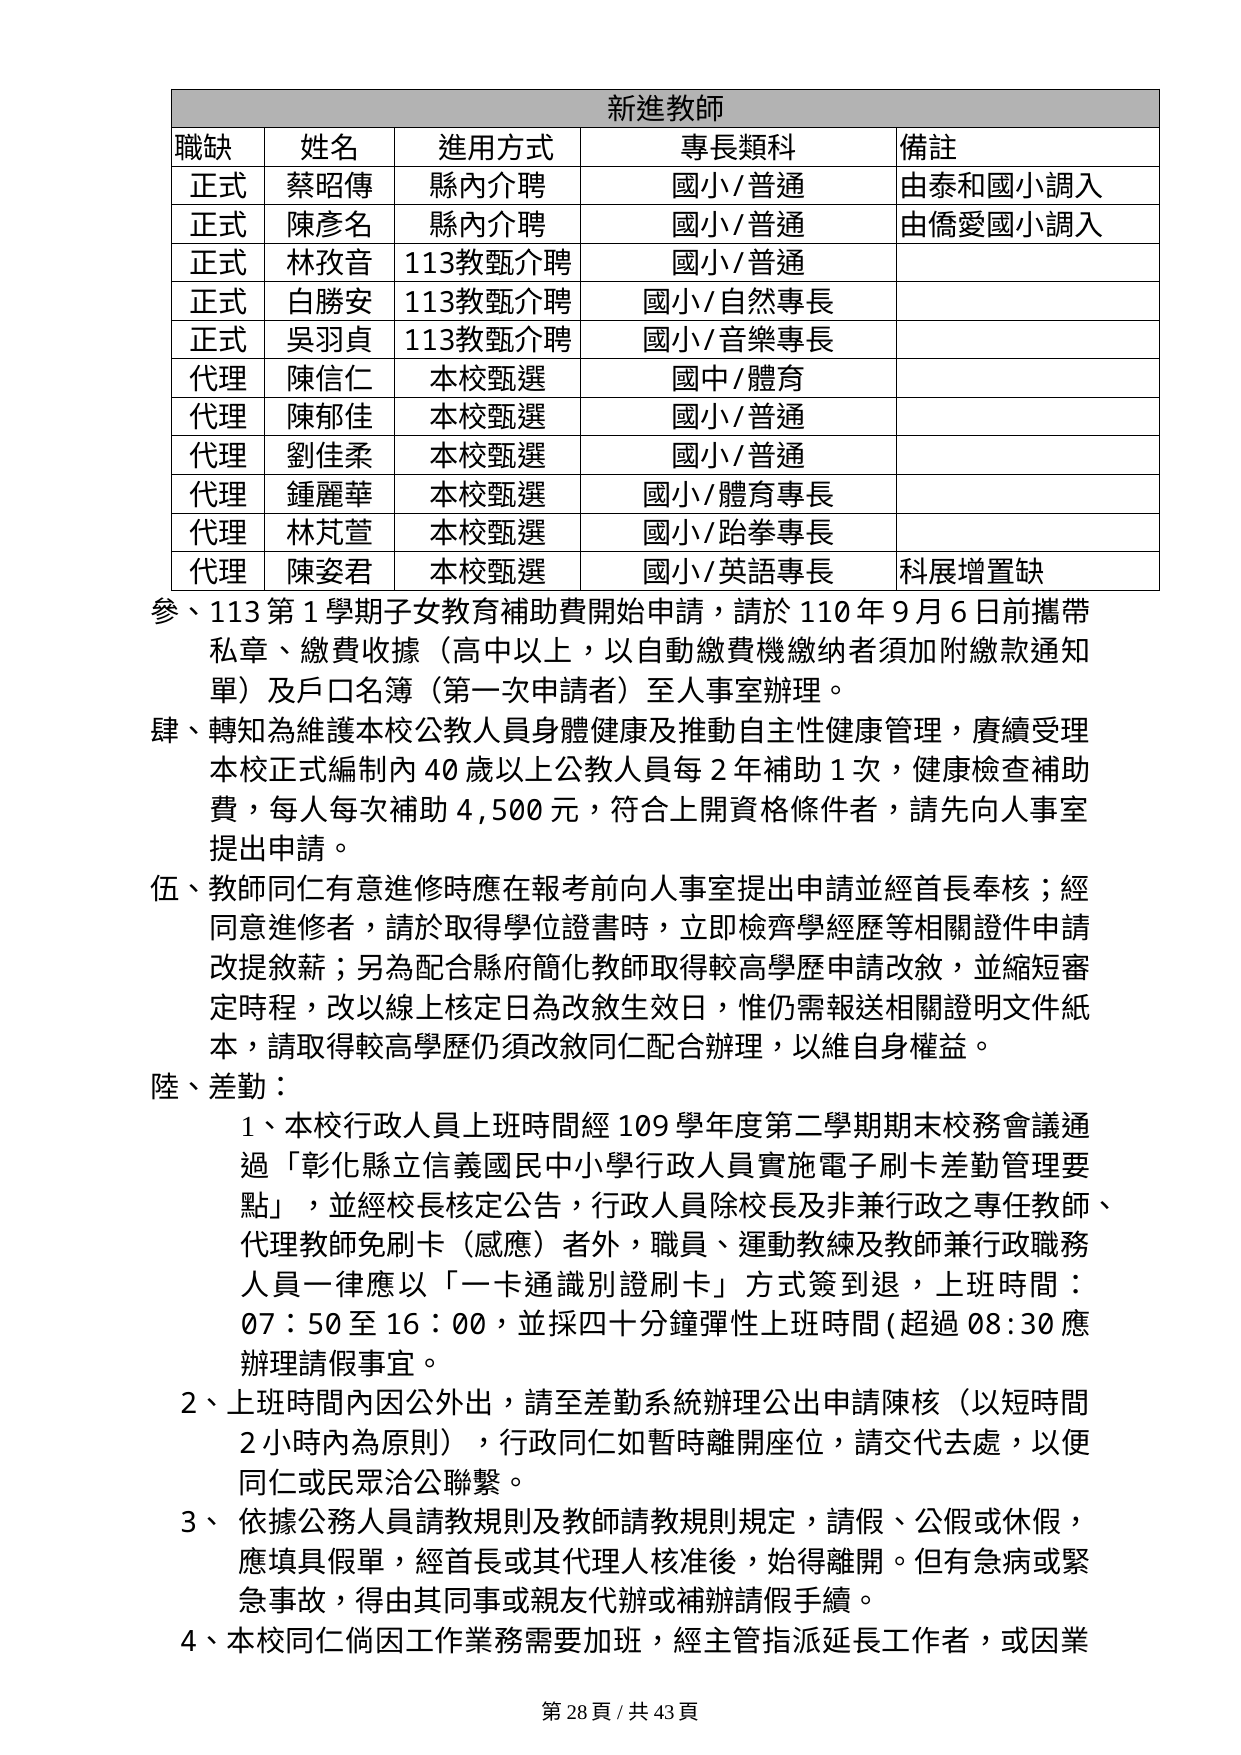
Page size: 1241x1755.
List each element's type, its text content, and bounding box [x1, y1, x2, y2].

table_cell 本校甄選 [395, 436, 580, 474]
list 教師同仁有意進修時應在報考前向人事室提出申請並經首長奉核；經同意進修者，請於取得學位證書時，立即檢齊學經歷等相關證件申請改提敘薪；另為配合縣府簡化教師取得較高學歷申請改敘，並縮短審定時程，改以線上核定日為改敘生效日，惟仍需報送相關證明文件紙本，請取得較高學歷仍須改敘同仁配合辦理，以維自身權益。 [150, 868, 1091, 1066]
list 上班時間內因公外出，請至差勤系統辦理公出申請陳核（以短時間2小時內為原則），行政同仁如暫時離開座位，請交代去處，以便同仁或民眾洽公聯繫。 [179, 1382, 1091, 1501]
table_cell 吳羽貞 [265, 321, 394, 358]
table_cell 國小/體育專長 [581, 475, 896, 512]
table_cell 正式 [172, 167, 264, 204]
table_cell 國小/跆拳專長 [581, 514, 896, 551]
table_cell 代理 [172, 359, 264, 397]
table_cell [897, 321, 1159, 358]
table_cell 正式 [172, 244, 264, 281]
table_cell 劉佳柔 [265, 436, 394, 474]
table_cell 正式 [172, 282, 264, 320]
table_cell 縣內介聘 [395, 167, 580, 204]
list 本校同仁倘因工作業務需要加班，經主管指派延長工作者，或因業 [179, 1620, 1091, 1659]
table_cell 由僑愛國小調入 [897, 205, 1159, 243]
list 本校行政人員上班時間經109學年度第二學期期末校務會議通過「彰化縣立信義國民中小學行政人員實施電子刷卡差勤管理要點」，並經校長核定公告，行政人員除校長及非兼行政之專任教師、代理教師免刷卡（感應）者外，職員、運動教練及教師兼行政職務人員一律應以「一卡通識別證刷卡」方式簽到退，上班時間：07：50至16：00，並採四十分鐘彈性上班時間(超過08:30應辦理請假事宜。 [240, 1105, 1091, 1382]
table_cell 本校甄選 [395, 359, 580, 397]
table_cell [897, 514, 1159, 551]
table_cell 代理 [172, 398, 264, 435]
table_cell 林芃萱 [265, 514, 394, 551]
table_cell 鍾麗華 [265, 475, 394, 512]
table_cell [897, 436, 1159, 474]
table_cell 陳郁佳 [265, 398, 394, 435]
table_cell 由泰和國小調入 [897, 167, 1159, 204]
table_cell 國小/普通 [581, 436, 896, 474]
table_cell 本校甄選 [395, 475, 580, 512]
table_cell 代理 [172, 552, 264, 589]
table_cell 國小/英語專長 [581, 552, 896, 589]
table_cell 白勝安 [265, 282, 394, 320]
table_cell 代理 [172, 514, 264, 551]
table_cell 113教甄介聘 [395, 321, 580, 358]
table_cell 進用方式 [395, 128, 580, 166]
table_cell [897, 398, 1159, 435]
table_cell 新進教師 [172, 90, 1159, 127]
table_cell 本校甄選 [395, 552, 580, 589]
table_cell 代理 [172, 436, 264, 474]
table_cell 本校甄選 [395, 514, 580, 551]
list 依據公務人員請教規則及教師請教規則規定，請假、公假或休假，應填具假單，經首長或其代理人核准後，始得離開。但有急病或緊急事故，得由其同事或親友代辦或補辦請假手續。 [179, 1501, 1091, 1620]
table_cell 正式 [172, 205, 264, 243]
table_cell 陳姿君 [265, 552, 394, 589]
list 轉知為維護本校公教人員身體健康及推動自主性健康管理，賡續受理本校正式編制內40歲以上公教人員每2年補助1次，健康檢查補助費，每人每次補助4,500元，符合上開資格條件者，請先向人事室提出申請。 [150, 709, 1091, 868]
table_cell 陳信仁 [265, 359, 394, 397]
table_cell 備註 [897, 128, 1159, 166]
table_cell 林孜音 [265, 244, 394, 281]
table_cell [897, 359, 1159, 397]
list 差勤： [150, 1066, 1091, 1105]
table_cell [897, 282, 1159, 320]
table_cell 國小/普通 [581, 244, 896, 281]
table_cell 國小/普通 [581, 167, 896, 204]
table_cell 科展增置缺 [897, 552, 1159, 589]
table_cell 蔡昭傳 [265, 167, 394, 204]
table_cell 國小/音樂專長 [581, 321, 896, 358]
table_cell 國小/普通 [581, 205, 896, 243]
table_cell 職缺 [172, 128, 264, 166]
table_cell 國小/自然專長 [581, 282, 896, 320]
table_cell 專長類科 [581, 128, 896, 166]
table_cell 縣內介聘 [395, 205, 580, 243]
table_cell 國小/普通 [581, 398, 896, 435]
table_cell [897, 244, 1159, 281]
table_cell [897, 475, 1159, 512]
table_cell 本校甄選 [395, 398, 580, 435]
list 113第1學期子女教育補助費開始申請，請於110年9月6日前攜帶私章、繳費收據（高中以上，以自動繳費機繳纳者須加附繳款通知單）及戶口名簿（第一次申請者）至人事室辦理。 [150, 591, 1091, 709]
table_cell 113教甄介聘 [395, 282, 580, 320]
table_cell 正式 [172, 321, 264, 358]
table_cell 陳彥名 [265, 205, 394, 243]
table_cell 113教甄介聘 [395, 244, 580, 281]
table_cell 國中/體育 [581, 359, 896, 397]
table_cell 代理 [172, 475, 264, 512]
table_cell 姓名 [265, 128, 394, 166]
